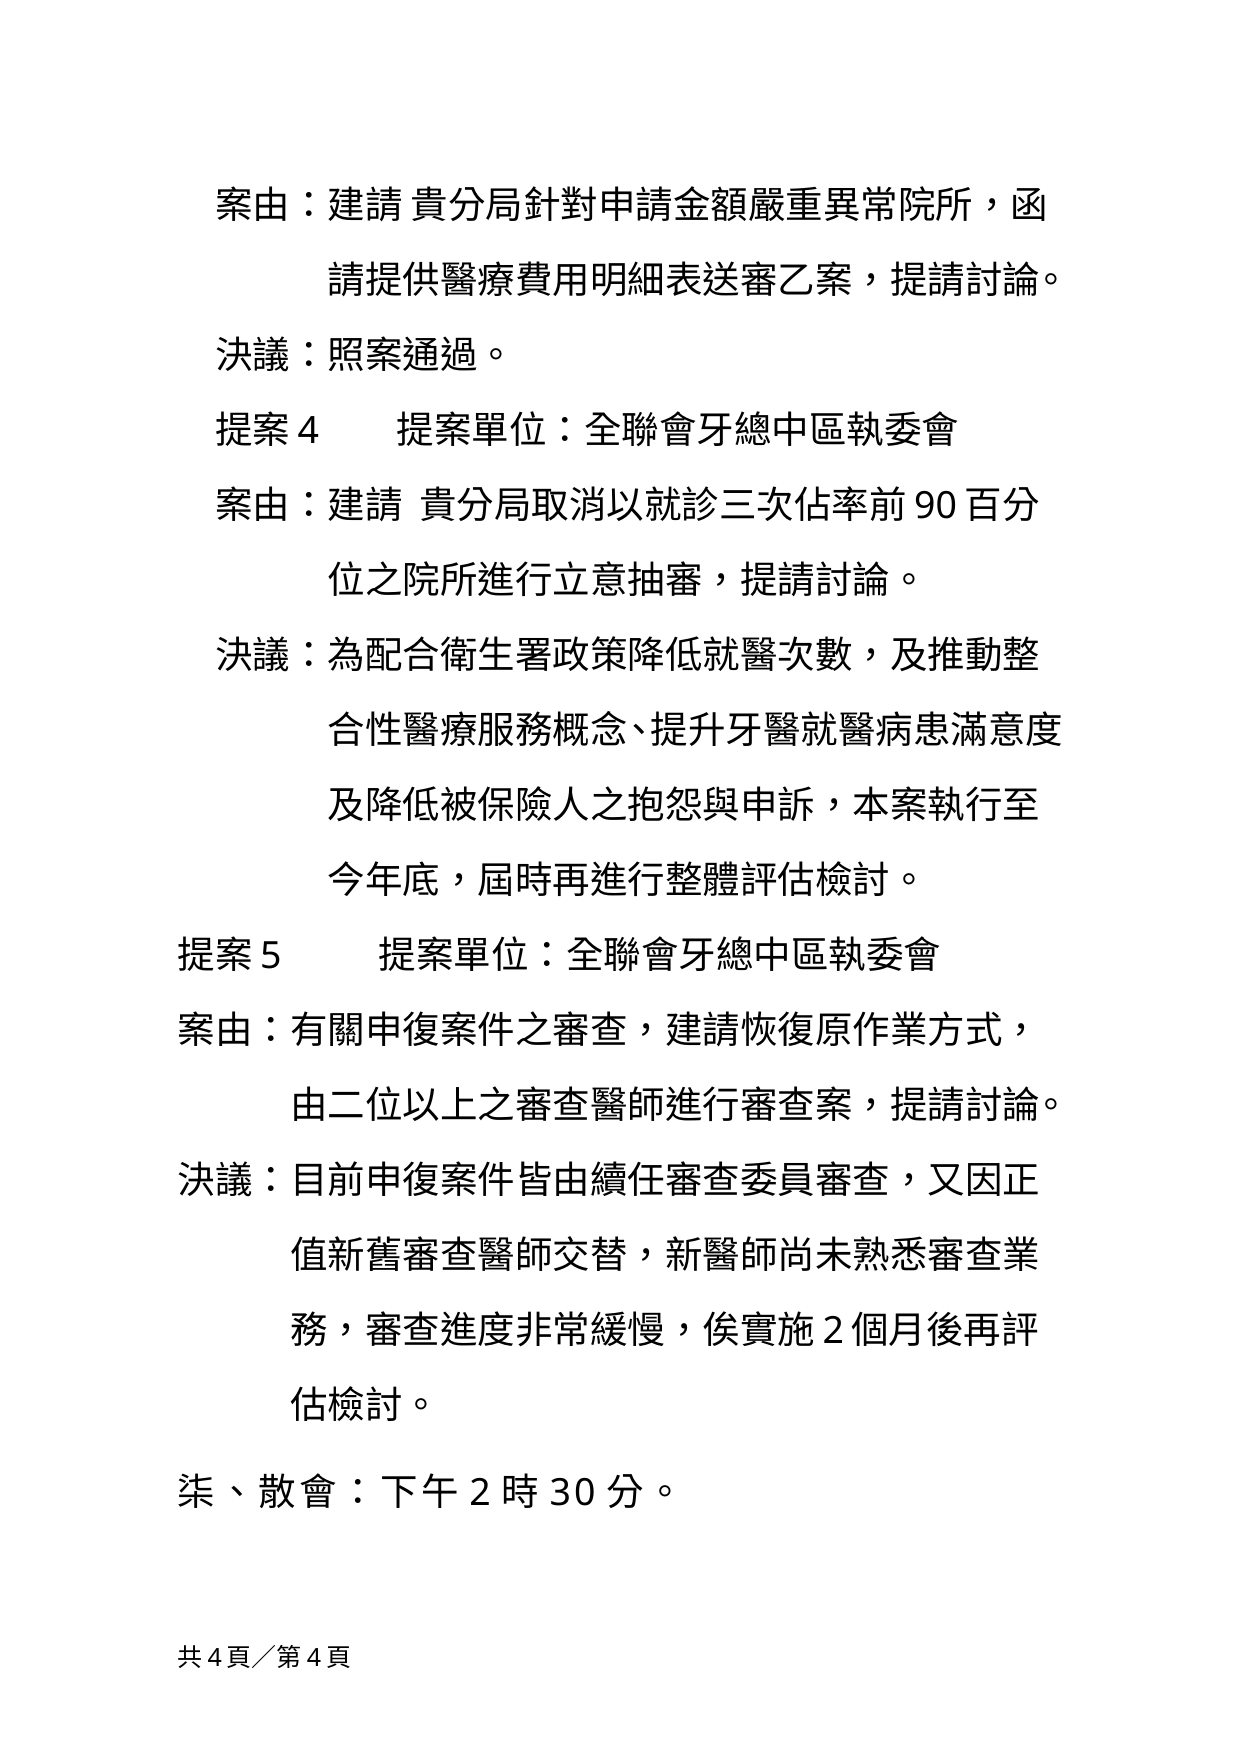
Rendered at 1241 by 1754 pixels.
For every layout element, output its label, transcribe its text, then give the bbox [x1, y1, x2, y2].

text 案由：建請 貴分局針對申請金額嚴重異常院所，函請提供醫療費用明細表送審乙案，提請討論。 [215, 164, 1063, 314]
text 柒、散會：下午2時30分。 [177, 1452, 1057, 1527]
text 案由：建請 貴分局取消以就診三次佔率前90百分位之院所進行立意抽審，提請討論。 [215, 464, 1063, 614]
text 提案4 提案單位：全聯會牙總中區執委會 [215, 389, 1063, 464]
text 決議：照案通過。 [215, 314, 1063, 389]
text 案由：有關申復案件之審查，建請恢復原作業方式，由二位以上之審查醫師進行審查案，提請討論。 [177, 989, 1063, 1139]
text 決議：為配合衛生署政策降低就醫次數，及推動整合性醫療服務概念、提升牙醫就醫病患滿意度及降低被保險人之抱怨與申訴，本案執行至今年底，屆時再進行整體評估檢討。 [215, 614, 1063, 914]
text 決議：目前申復案件皆由續任審查委員審查，又因正值新舊審查醫師交替，新醫師尚未熟悉審查業務，審查進度非常緩慢，俟實施2個月後再評估檢討。 [177, 1139, 1063, 1439]
text 提案5 提案單位：全聯會牙總中區執委會 [177, 914, 1063, 989]
